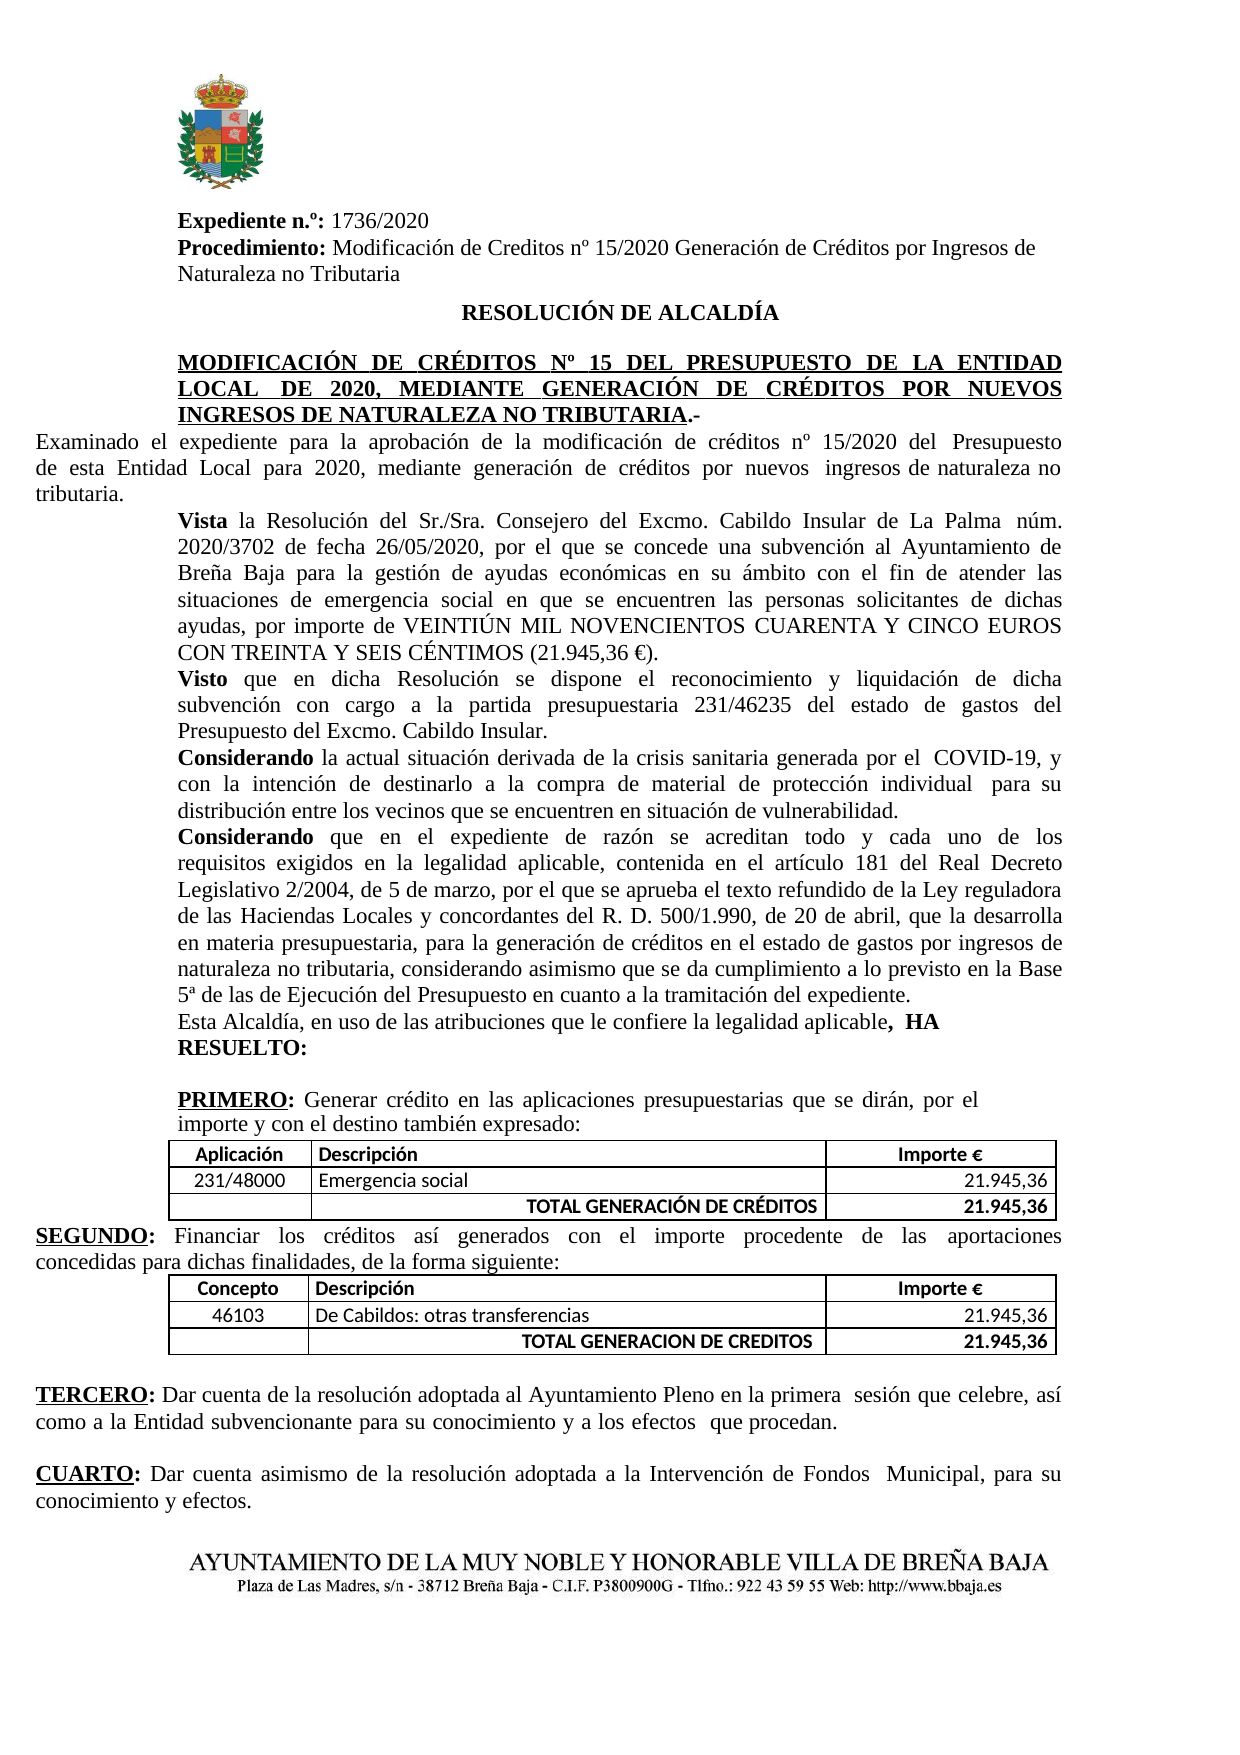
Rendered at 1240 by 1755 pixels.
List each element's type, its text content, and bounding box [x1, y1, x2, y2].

table_header Descripción [312, 1141, 825, 1166]
text PRIMERO: Generar crédito en las aplicaciones presupuestarias que se dirán, por el importe y con el destino también expresado: [177, 1089, 1062, 1136]
text Esta Alcaldía, en uso de las atribuciones que le confiere la legalidad aplicable, HA RESUELTO: [177, 1008, 998, 1060]
table_cell Emergencia social [312, 1168, 825, 1192]
table_cell 21.945,36 [827, 1194, 1055, 1219]
table_cell [170, 1329, 308, 1354]
table_cell [170, 1194, 311, 1219]
table_cell TOTAL GENERACIÓN DE CRÉDITOS [312, 1194, 825, 1219]
table_cell 231/48000 [170, 1168, 311, 1192]
text Procedimiento: Modificación de Creditos nº 15/2020 Generación de Créditos por Ingresos de Naturaleza no Tributaria [177, 234, 1062, 287]
table_cell TOTAL GENERACION DE CREDITOS [309, 1329, 825, 1354]
text Vista la Resolución del Sr./Sra. Consejero del Excmo. Cabildo Insular de La Palma núm. 2020/3702 de fecha 26/05/2020, por el que se concede una subvención al Ayuntamiento de Breña Baja para la gestión de ayudas económicas en su ámbito con el fin de atender las situaciones de emergencia social en que se encuentren las personas solicitantes de dichas ayudas, por importe de VEINTIÚN MIL NOVENCIENTOS CUARENTA Y CINCO EUROS CON TREINTA Y SEIS CÉNTIMOS (21.945,36 €). [177, 507, 1062, 665]
text LOCAL DE 2020, MEDIANTE GENERACIÓN DE CRÉDITOS POR NUEVOS [177, 372, 1063, 398]
table_header Concepto [170, 1276, 308, 1301]
text Visto que en dicha Resolución se dispone el reconocimiento y liquidación de dicha subvención con cargo a la partida presupuestaria 231/46235 del estado de gastos del Presupuesto del Excmo. Cabildo Insular. [177, 665, 1063, 744]
text MODIFICACIÓN DE CRÉDITOS Nº 15 DEL PRESUPUESTO DE LA ENTIDAD [177, 348, 1063, 371]
table_cell De Cabildos: otras transferencias [309, 1302, 825, 1327]
text Considerando la actual situación derivada de la crisis sanitaria generada por el COVID-19, y con la intención de destinarlo a la compra de material de protección individual para su distribución entre los vecinos que se encuentren en situación de vulnerabilidad. [177, 744, 1062, 823]
text Examinado el expediente para la aprobación de la modificación de créditos nº 15/2020 del Presupuesto de esta Entidad Local para 2020, mediante generación de créditos por nuevos ingresos de naturaleza no tributaria. [35, 428, 1062, 507]
table_cell 21.945,36 [827, 1302, 1055, 1327]
text Expediente n.º: 1736/2020 [177, 207, 998, 234]
table_cell 46103 [170, 1302, 308, 1327]
text Considerando que en el expediente de razón se acreditan todo y cada uno de los requisitos exigidos en la legalidad aplicable, contenida en el artículo 181 del Real Decreto Legislativo 2/2004, de 5 de marzo, por el que se aprueba el texto refundido de la Ley reguladora de las Haciendas Locales y concordantes del R. D. 500/1.990, de 20 de abril, que la desarrolla en materia presupuestaria, para la generación de créditos en el estado de gastos por ingresos de naturaleza no tributaria, considerando asimismo que se da cumplimiento a lo previsto en la Base 5ª de las de Ejecución del Presupuesto en cuanto a la tramitación del expediente. [177, 823, 1063, 1008]
table_header Descripción [309, 1276, 825, 1301]
subtitle RESOLUCIÓN DE ALCALDÍA [378, 299, 862, 326]
text CUARTO: Dar cuenta asimismo de la resolución adoptada a la Intervención de Fondos Municipal, para su conocimiento y efectos. [35, 1460, 1062, 1513]
table_cell 21.945,36 [827, 1168, 1055, 1192]
text INGRESOS DE NATURALEZA NO TRIBUTARIA.- [177, 399, 1063, 428]
table_header Importe € [827, 1276, 1055, 1301]
text TERCERO: Dar cuenta de la resolución adoptada al Ayuntamiento Pleno en la primera sesión que celebre, así como a la Entidad subvencionante para su conocimiento y a los efectos que procedan. [35, 1381, 1062, 1434]
text SEGUNDO: Financiar los créditos así generados con el importe procedente de las aportaciones concedidas para dichas finalidades, de la forma siguiente: [35, 1222, 1062, 1274]
table_header Importe € [827, 1141, 1055, 1166]
table_cell 21.945,36 [827, 1329, 1055, 1354]
table_header Aplicación [170, 1141, 311, 1166]
